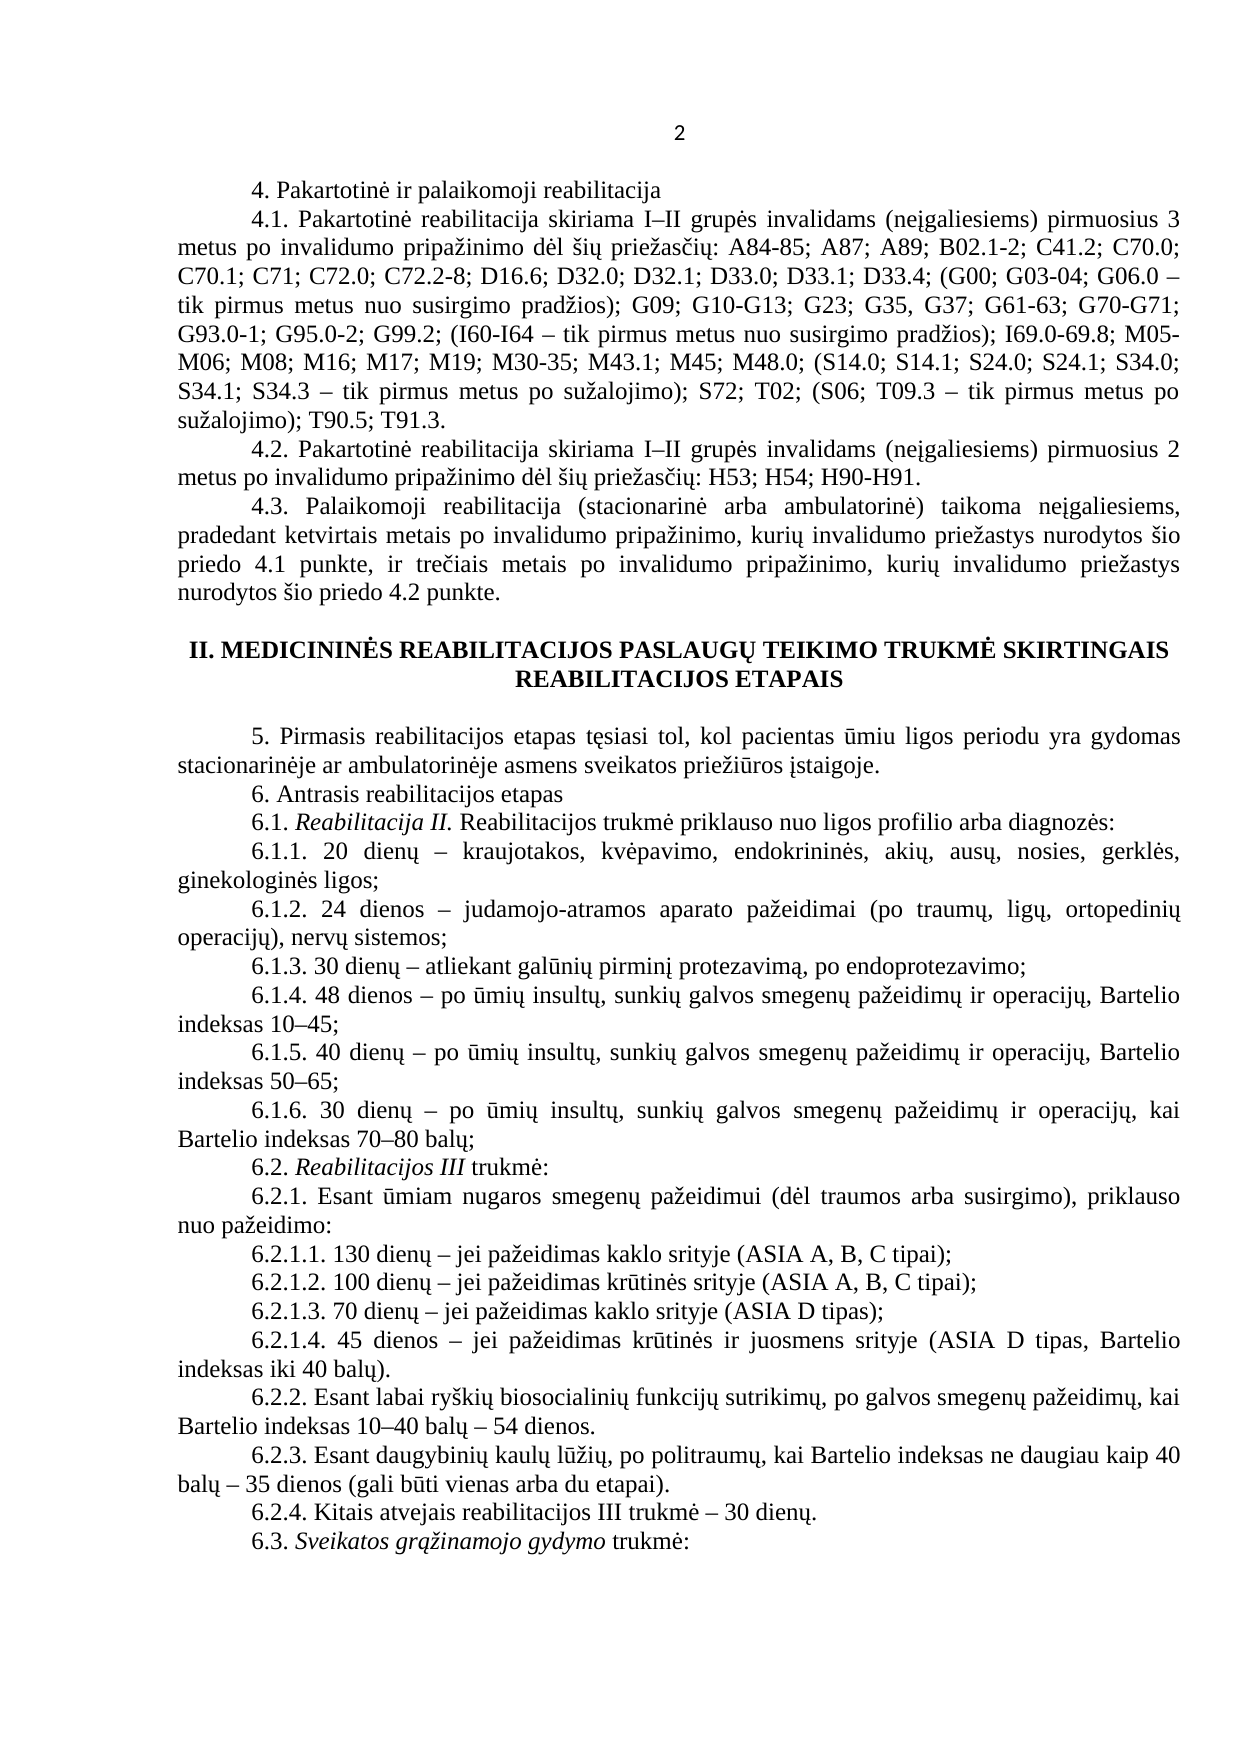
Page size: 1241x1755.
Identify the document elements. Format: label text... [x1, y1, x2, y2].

text 6.2.4. Kitais atvejais reabilitacijos III trukmė – 30 dienų. [177, 1497, 1181, 1526]
text 6.1.3. 30 dienų – atliekant galūnių pirminį protezavimą, po endoprotezavimo; [177, 951, 1181, 980]
text 4.3. Palaikomoji reabilitacija (stacionarinė arba ambulatorinė) taikoma neįgaliesiems, pradedant ketvirtais metais po invalidumo pripažinimo, kurių invalidumo priežastys nurodytos šio priedo 4.1 punkte, ir trečiais metais po invalidumo pripažinimo, kurių invalidumo priežastys nurodytos šio priedo 4.2 punkte. [177, 491, 1181, 606]
text 5. Pirmasis reabilitacijos etapas tęsiasi tol, kol pacientas ūmiu ligos periodu yra gydomas stacionarinėje ar ambulatorinėje asmens sveikatos priežiūros įstaigoje. [177, 721, 1181, 779]
text 4.2. Pakartotinė reabilitacija skiriama I–II grupės invalidams (neįgaliesiems) pirmuosius 2 metus po invalidumo pripažinimo dėl šių priežasčių: H53; H54; H90-H91. [177, 434, 1181, 491]
text 6.1.5. 40 dienų – po ūmių insultų, sunkių galvos smegenų pažeidimų ir operacijų, Bartelio indeksas 50–65; [177, 1037, 1181, 1095]
text 6.3. Sveikatos grąžinamojo gydymo trukmė: [177, 1526, 1181, 1555]
text 4.1. Pakartotinė reabilitacija skiriama I–II grupės invalidams (neįgaliesiems) pirmuosius 3 metus po invalidumo pripažinimo dėl šių priežasčių: A84-85; A87; A89; B02.1-2; C41.2; C70.0; C70.1; C71; C72.0; C72.2-8; D16.6; D32.0; D32.1; D33.0; D33.1; D33.4; (G00; G03-04; G06.0 – tik pirmus metus nuo susirgimo pradžios); G09; G10-G13; G23; G35, G37; G61-63; G70-G71; G93.0-1; G95.0-2; G99.2; (I60-I64 – tik pirmus metus nuo susirgimo pradžios); I69.0-69.8; M05-M06; M08; M16; M17; M19; M30-35; M43.1; M45; M48.0; (S14.0; S14.1; S24.0; S24.1; S34.0; S34.1; S34.3 – tik pirmus metus po sužalojimo); S72; T02; (S06; T09.3 – tik pirmus metus po sužalojimo); T90.5; T91.3. [177, 204, 1181, 434]
text 6.1.2. 24 dienos – judamojo-atramos aparato pažeidimai (po traumų, ligų, ortopedinių operacijų), nervų sistemos; [177, 894, 1181, 951]
text 6.2.1.1. 130 dienų – jei pažeidimas kaklo srityje (ASIA A, B, C tipai); [177, 1239, 1181, 1267]
text 6.2. Reabilitacijos III trukmė: [177, 1152, 1181, 1181]
text 6.1.4. 48 dienos – po ūmių insultų, sunkių galvos smegenų pažeidimų ir operacijų, Bartelio indeksas 10–45; [177, 980, 1181, 1037]
text 6.1.1. 20 dienų – kraujotakos, kvėpavimo, endokrininės, akių, ausų, nosies, gerklės, ginekologinės ligos; [177, 836, 1181, 894]
text 6.1. Reabilitacija II. Reabilitacijos trukmė priklauso nuo ligos profilio arba diagnozės: [177, 807, 1181, 836]
text 6.2.1. Esant ūmiam nugaros smegenų pažeidimui (dėl traumos arba susirgimo), priklauso nuo pažeidimo: [177, 1181, 1181, 1239]
text 6.2.1.3. 70 dienų – jei pažeidimas kaklo srityje (ASIA D tipas); [177, 1296, 1181, 1325]
text II. MEDICININĖS REABILITACIJOS PASLAUGŲ TEIKIMO TRUKMĖ SKIRTINGAIS REABILITACIJOS ETAPAIS [177, 635, 1181, 692]
text 6.2.2. Esant labai ryškių biosocialinių funkcijų sutrikimų, po galvos smegenų pažeidimų, kai Bartelio indeksas 10–40 balų – 54 dienos. [177, 1382, 1181, 1440]
text 6.2.3. Esant daugybinių kaulų lūžių, po politraumų, kai Bartelio indeksas ne daugiau kaip 40 balų – 35 dienos (gali būti vienas arba du etapai). [177, 1440, 1181, 1497]
text 6. Antrasis reabilitacijos etapas [177, 779, 1181, 807]
text 4. Pakartotinė ir palaikomoji reabilitacija [177, 175, 1181, 204]
text 6.2.1.4. 45 dienos – jei pažeidimas krūtinės ir juosmens srityje (ASIA D tipas, Bartelio indeksas iki 40 balų). [177, 1325, 1181, 1382]
text 6.2.1.2. 100 dienų – jei pažeidimas krūtinės srityje (ASIA A, B, C tipai); [177, 1267, 1181, 1296]
text 6.1.6. 30 dienų – po ūmių insultų, sunkių galvos smegenų pažeidimų ir operacijų, kai Bartelio indeksas 70–80 balų; [177, 1095, 1181, 1152]
